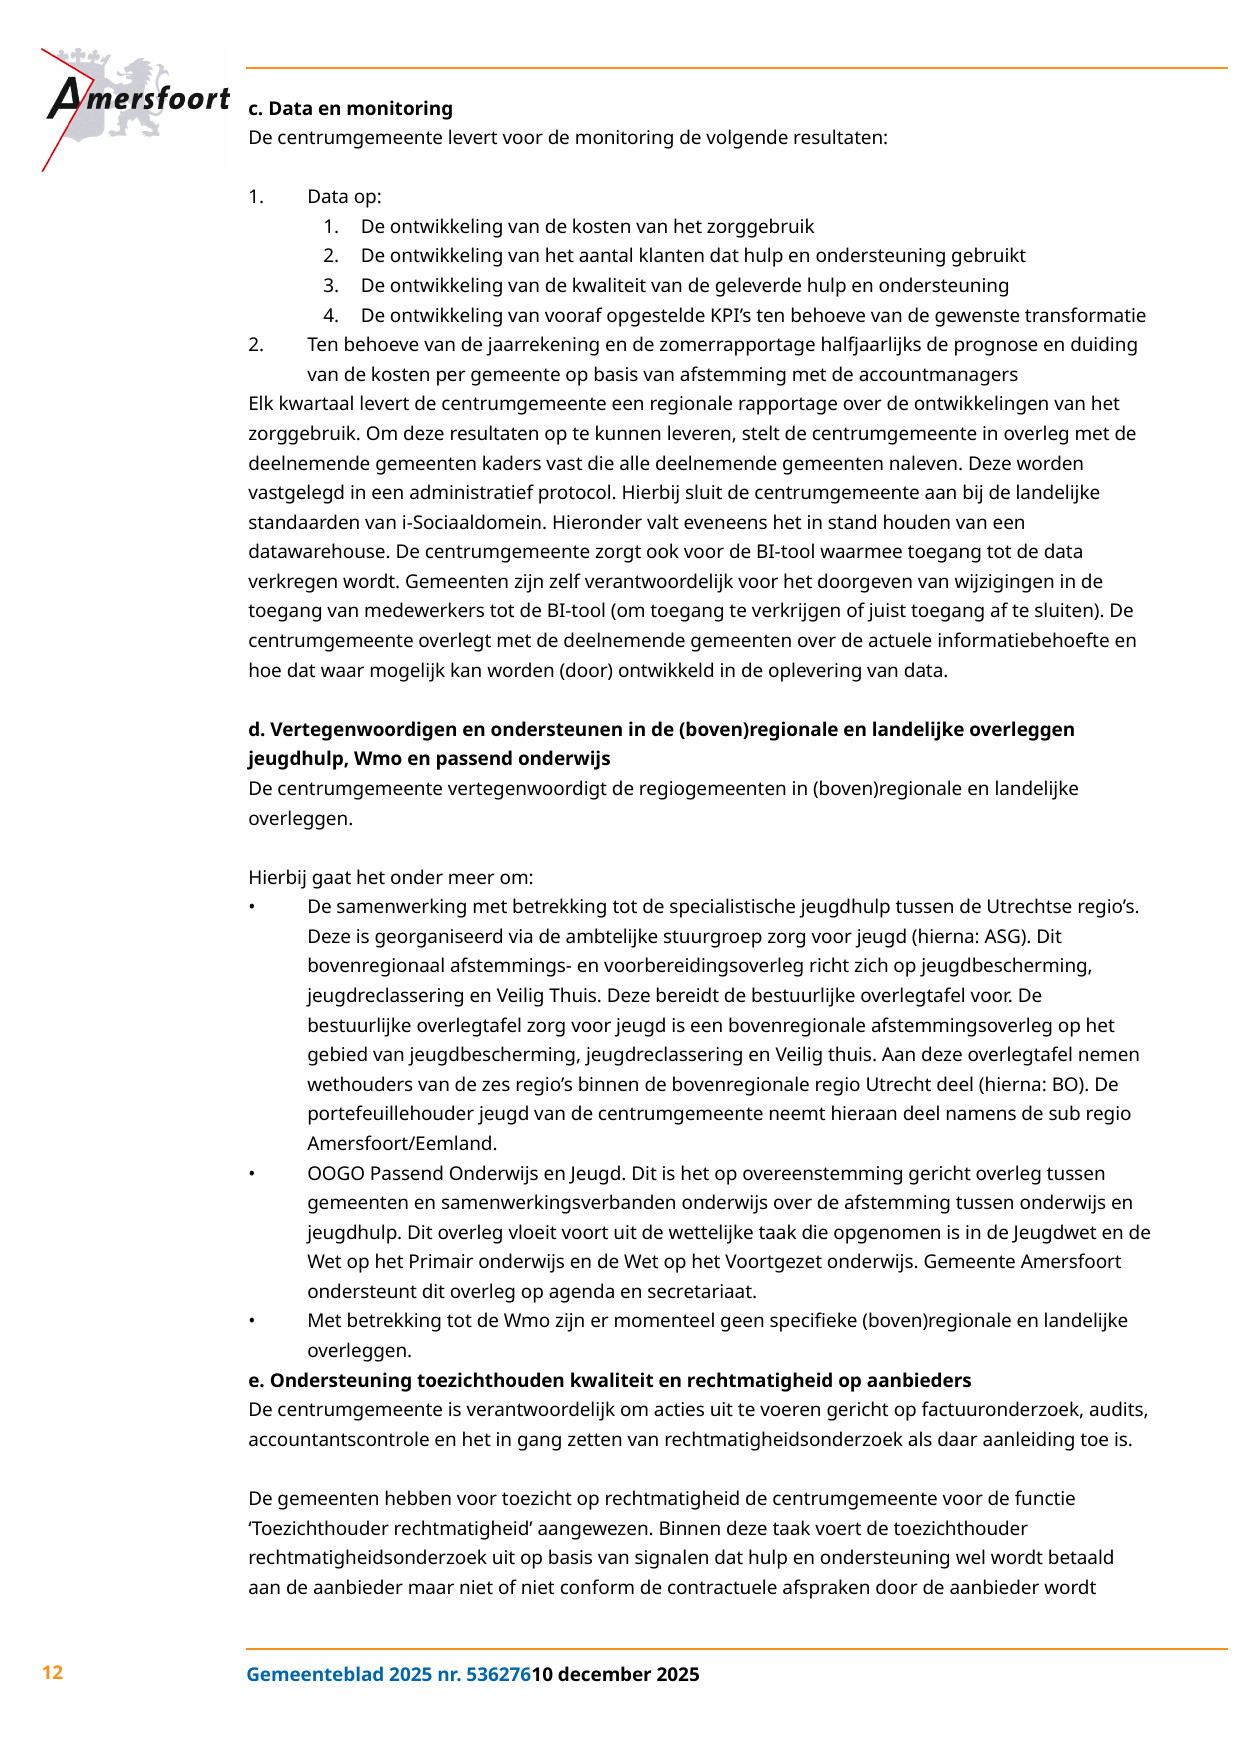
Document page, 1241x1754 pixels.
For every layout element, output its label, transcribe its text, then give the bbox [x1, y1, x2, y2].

text e. Ondersteuning toezichthouden kwaliteit en rechtmatigheid op aanbieders [248, 1367, 1152, 1393]
list OOGO Passend Onderwijs en Jeugd. Dit is het op overeenstemming gericht overleg tussen gemeenten en samenwerkingsverbanden onderwijs over de afstemming tussen onderwijs en jeugdhulp. Dit overleg vloeit voort uit de wettelijke taak die opgenomen is in de Jeugdwet en de Wet op het Primair onderwijs en de Wet op het Voortgezet onderwijs. Gemeente Amersfoort ondersteunt dit overleg op agenda en secretariaat. [248, 1160, 1152, 1304]
text d. Vertegenwoordigen en ondersteunen in de (boven)regionale en landelijke overleggen jeugdhulp, Wmo en passend onderwijs [248, 716, 1152, 771]
text De centrumgemeente levert voor de monitoring de volgende resultaten: [248, 124, 1152, 150]
list Data op: [248, 183, 1152, 209]
picture [41, 47, 231, 172]
list Met betrekking tot de Wmo zijn er momenteel geen specifieke (boven)regionale en landelijke overleggen. [248, 1308, 1152, 1363]
text Hierbij gaat het onder meer om: [248, 864, 1152, 890]
text Elk kwartaal levert de centrumgemeente een regionale rapportage over de ontwikkelingen van het zorggebruik. Om deze resultaten op te kunnen leveren, stelt de centrumgemeente in overleg met de deelnemende gemeenten kaders vast die alle deelnemende gemeenten naleven. Deze worden vastgelegd in een administratief protocol. Hierbij sluit de centrumgemeente aan bij de landelijke standaarden van i-Sociaaldomein. Hieronder valt eveneens het in stand houden van een datawarehouse. De centrumgemeente zorgt ook voor de BI-tool waarmee toegang tot de data verkregen wordt. Gemeenten zijn zelf verantwoordelijk voor het doorgeven van wijzigingen in de toegang van medewerkers tot de BI-tool (om toegang te verkrijgen of juist toegang af te sluiten). De centrumgemeente overlegt met de deelnemende gemeenten over de actuele informatiebehoefte en hoe dat waar mogelijk kan worden (door) ontwikkeld in de oplevering van data. [248, 391, 1152, 683]
text c. Data en monitoring [248, 95, 1152, 121]
list De ontwikkeling van het aantal klanten dat hulp en ondersteuning gebruikt [323, 243, 1152, 268]
text De centrumgemeente is verantwoordelijk om acties uit te voeren gericht op factuuronderzoek, audits, accountantscontrole en het in gang zetten van rechtmatigheidsonderzoek als daar aanleiding toe is. [248, 1396, 1152, 1452]
list De ontwikkeling van de kosten van het zorggebruik [323, 213, 1152, 239]
list De ontwikkeling van vooraf opgestelde KPI’s ten behoeve van de gewenste transformatie [323, 302, 1152, 328]
list Ten behoeve van de jaarrekening en de zomerrapportage halfjaarlijks de prognose en duiding van de kosten per gemeente op basis van afstemming met de accountmanagers [248, 331, 1152, 387]
text De gemeenten hebben voor toezicht op rechtmatigheid de centrumgemeente voor de functie ‘Toezichthouder rechtmatigheid’ aangewezen. Binnen deze taak voert de toezichthouder rechtmatigheidsonderzoek uit op basis van signalen dat hulp en ondersteuning wel wordt betaald aan de aanbieder maar niet of niet conform de contractuele afspraken door de aanbieder wordt [248, 1485, 1152, 1600]
list De samenwerking met betrekking tot de specialistische jeugdhulp tussen de Utrechtse regio’s. Deze is georganiseerd via de ambtelijke stuurgroep zorg voor jeugd (hierna: ASG). Dit bovenregionaal afstemmings- en voorbereidingsoverleg richt zich op jeugdbescherming, jeugdreclassering en Veilig Thuis. Deze bereidt de bestuurlijke overlegtafel voor. De bestuurlijke overlegtafel zorg voor jeugd is een bovenregionale afstemmingsoverleg op het gebied van jeugdbescherming, jeugdreclassering en Veilig thuis. Aan deze overlegtafel nemen wethouders van de zes regio’s binnen de bovenregionale regio Utrecht deel (hierna: BO). De portefeuillehouder jeugd van de centrumgemeente neemt hieraan deel namens de sub regio Amersfoort/Eemland. [248, 893, 1152, 1156]
list De ontwikkeling van de kwaliteit van de geleverde hulp en ondersteuning [323, 272, 1152, 298]
text De centrumgemeente vertegenwoordigt de regiogemeenten in (boven)regionale en landelijke overleggen. [248, 775, 1152, 831]
